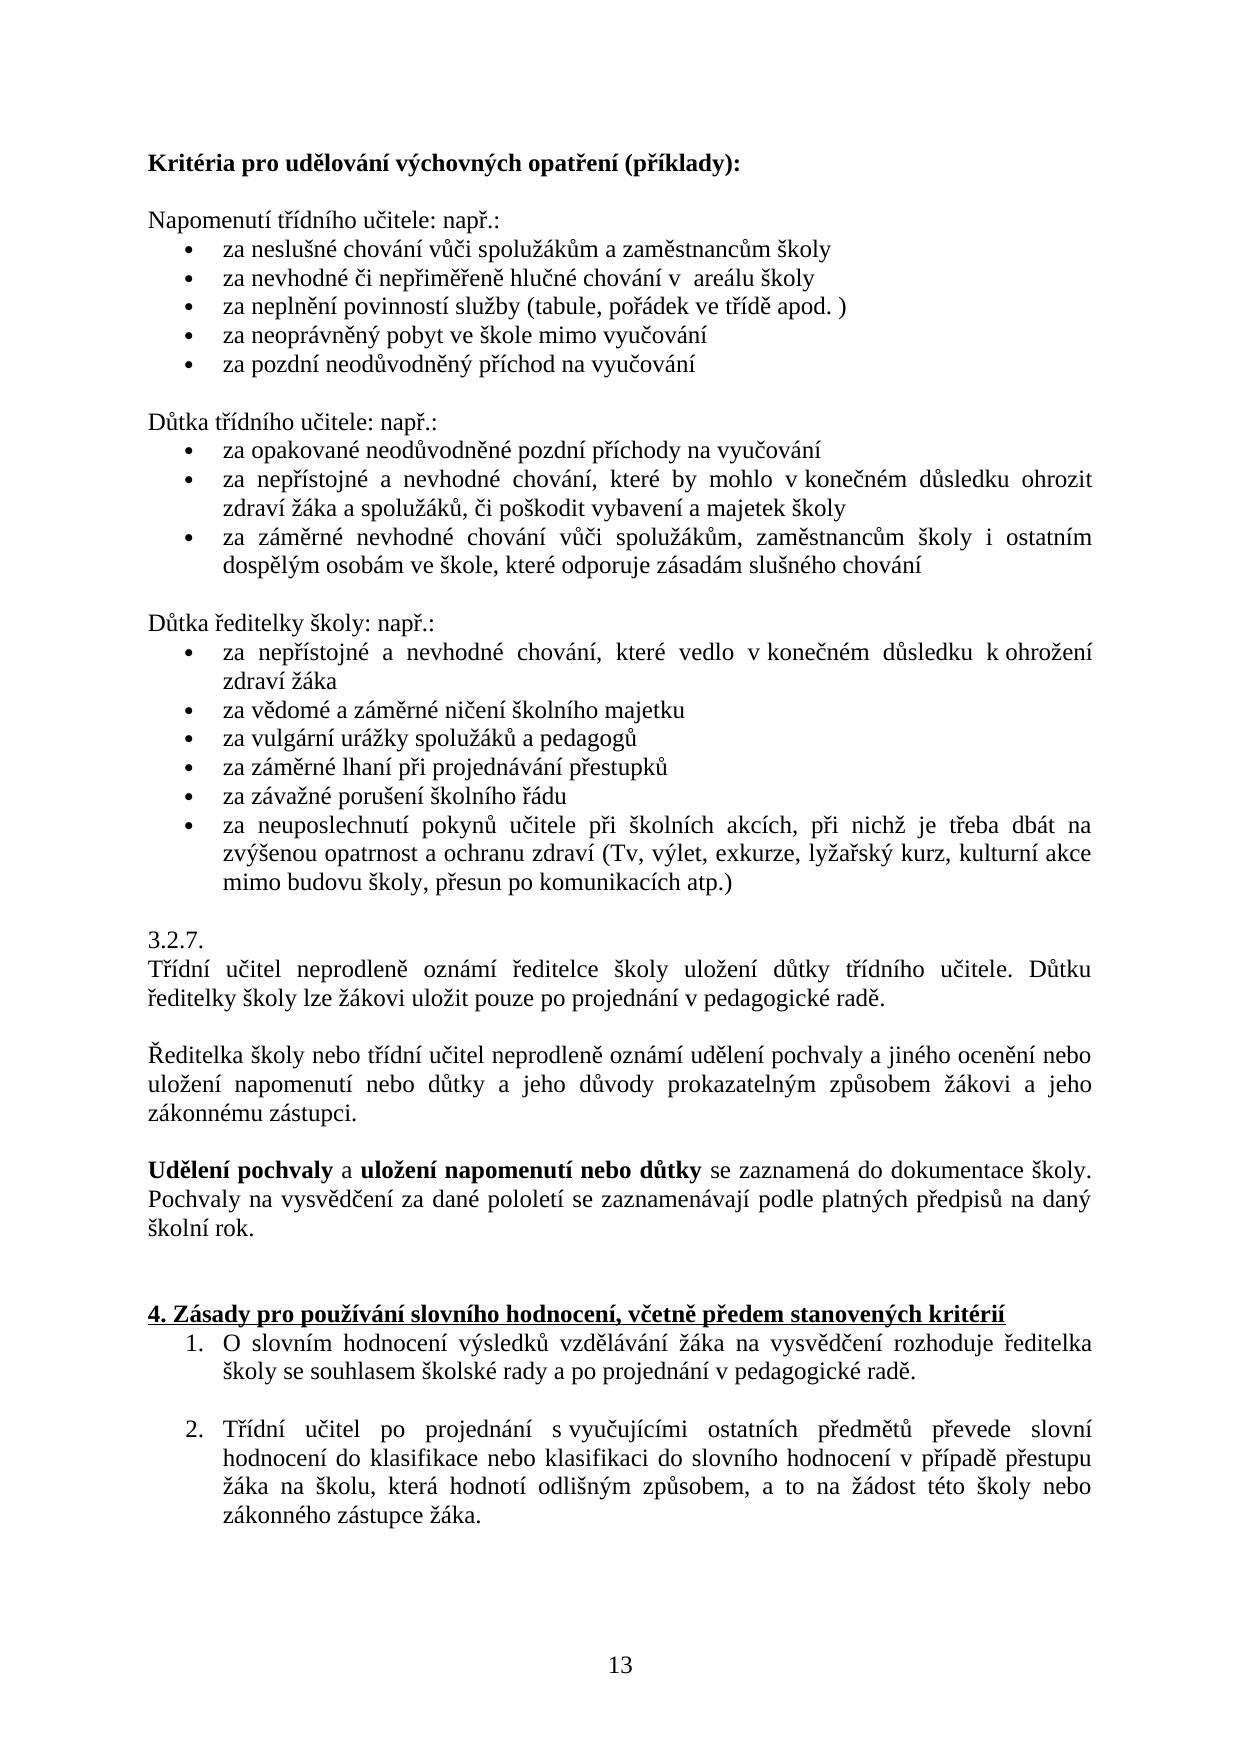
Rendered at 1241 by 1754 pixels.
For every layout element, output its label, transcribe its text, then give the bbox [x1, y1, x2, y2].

list za vědomé a záměrné ničení školního majetku [185, 695, 1093, 723]
list za závažné porušení školního řádu [185, 781, 1093, 810]
list za opakované neodůvodněné pozdní příchody na vyučování [185, 436, 1093, 464]
list za pozdní neodůvodněný příchod na vyučování [185, 349, 1093, 378]
text Kritéria pro udělování výchovných opatření (příklady): [148, 148, 1093, 176]
text Udělení pochvaly a uložení napomenutí nebo důtky se zaznamená do dokumentace školy. Pochvaly na vysvědčení za dané pololetí se zaznamenávají podle platných předpisů na daný školní rok. [148, 1155, 1093, 1241]
list za neslušné chování vůči spolužákům a zaměstnancům školy [185, 234, 1093, 263]
list Třídní učitel po projednání s vyučujícími ostatních předmětů převede slovní hodnocení do klasifikace nebo klasifikaci do slovního hodnocení v případě přestupu žáka na školu, která hodnotí odlišným způsobem, a to na žádost této školy nebo zákonného zástupce žáka. [185, 1414, 1093, 1529]
text Důtka třídního učitele: např.: [148, 407, 1093, 436]
list za neuposlechnutí pokynů učitele při školních akcích, při nichž je třeba dbát na zvýšenou opatrnost a ochranu zdraví (Tv, výlet, exkurze, lyžařský kurz, kulturní akce mimo budovu školy, přesun po komunikacích atp.) [185, 810, 1093, 896]
list za neplnění povinností služby (tabule, pořádek ve třídě apod. ) [185, 291, 1093, 320]
text Důtka ředitelky školy: např.: [148, 608, 1093, 637]
text 4. Zásady pro používání slovního hodnocení, včetně předem stanovených kritérií [148, 1299, 1093, 1328]
list za nevhodné či nepřiměřeně hlučné chování v areálu školy [185, 263, 1093, 291]
list za nepřístojné a nevhodné chování, které vedlo v konečném důsledku k ohrožení zdraví žáka [185, 637, 1093, 695]
list za nepřístojné a nevhodné chování, které by mohlo v konečném důsledku ohrozit zdraví žáka a spolužáků, či poškodit vybavení a majetek školy [185, 464, 1093, 522]
text Třídní učitel neprodleně oznámí ředitelce školy uložení důtky třídního učitele. Důtku ředitelky školy lze žákovi uložit pouze po projednání v pedagogické radě. [148, 954, 1093, 1011]
list za záměrné nevhodné chování vůči spolužákům, zaměstnancům školy i ostatním dospělým osobám ve škole, které odporuje zásadám slušného chování [185, 522, 1093, 579]
text 3.2.7. [148, 925, 1093, 954]
list O slovním hodnocení výsledků vzdělávání žáka na vysvědčení rozhoduje ředitelka školy se souhlasem školské rady a po projednání v pedagogické radě. [185, 1328, 1093, 1385]
text Napomenutí třídního učitele: např.: [148, 205, 1093, 234]
list za neoprávněný pobyt ve škole mimo vyučování [185, 320, 1093, 349]
list za vulgární urážky spolužáků a pedagogů [185, 723, 1093, 752]
list za záměrné lhaní při projednávání přestupků [185, 752, 1093, 781]
text Ředitelka školy nebo třídní učitel neprodleně oznámí udělení pochvaly a jiného ocenění nebo uložení napomenutí nebo důtky a jeho důvody prokazatelným způsobem žákovi a jeho zákonnému zástupci. [148, 1040, 1093, 1126]
